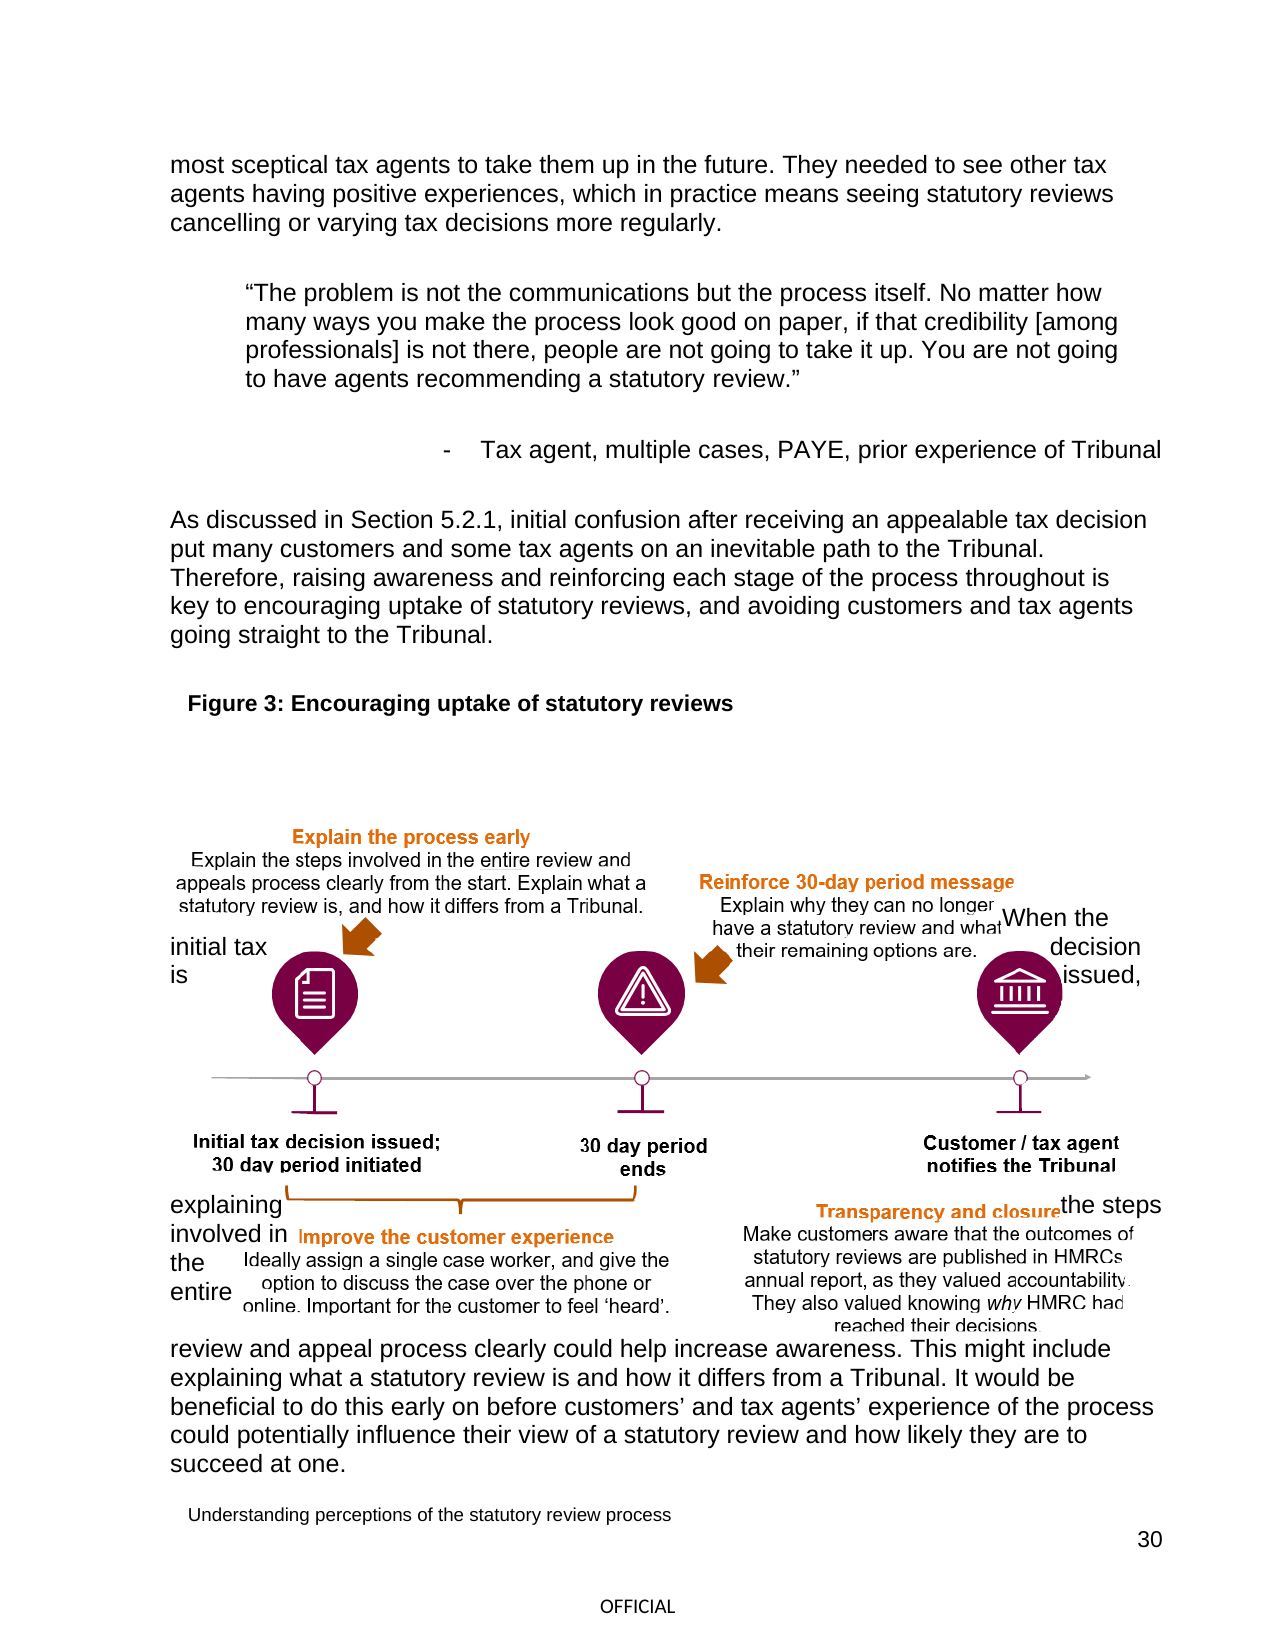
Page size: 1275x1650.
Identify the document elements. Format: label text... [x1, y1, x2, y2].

text most sceptical tax agents to take them up in the future. They needed to see other tax agents having positive experiences, which in practice means seeing statutory reviews cancelling or varying tax decisions more regularly. [170, 150, 1122, 236]
text When the initial tax decision is issued, explaining the steps involved in the entire review and appeal process clearly could help increase awareness. This might include explaining what a statutory review is and how it differs from a Tribunal. It would be beneficial to do this early on before customers’ and tax agents’ experience of the process could potentially influence their view of a statutory review and how likely they are to succeed at one. [170, 903, 1162, 1478]
list Tax agent, multiple cases, PAYE, prior experience of Tribunal [337, 434, 1162, 463]
subtitle Figure 3: Encouraging uptake of statutory reviews [187, 690, 1162, 717]
text As discussed in Section 5.2.1, initial confusion after receiving an appealable tax decision put many customers and some tax agents on an inevitable path to the Tribunal. Therefore, raising awareness and reinforcing each stage of the process throughout is key to encouraging uptake of statutory reviews, and avoiding customers and tax agents going straight to the Tribunal. [170, 505, 1150, 649]
text “The problem is not the communications but the process itself. No matter how many ways you make the process look good on paper, if that credibility [among professionals] is not there, people are not going to take it up. You are not going to have agents recommending a statutory review.” [245, 278, 1147, 393]
